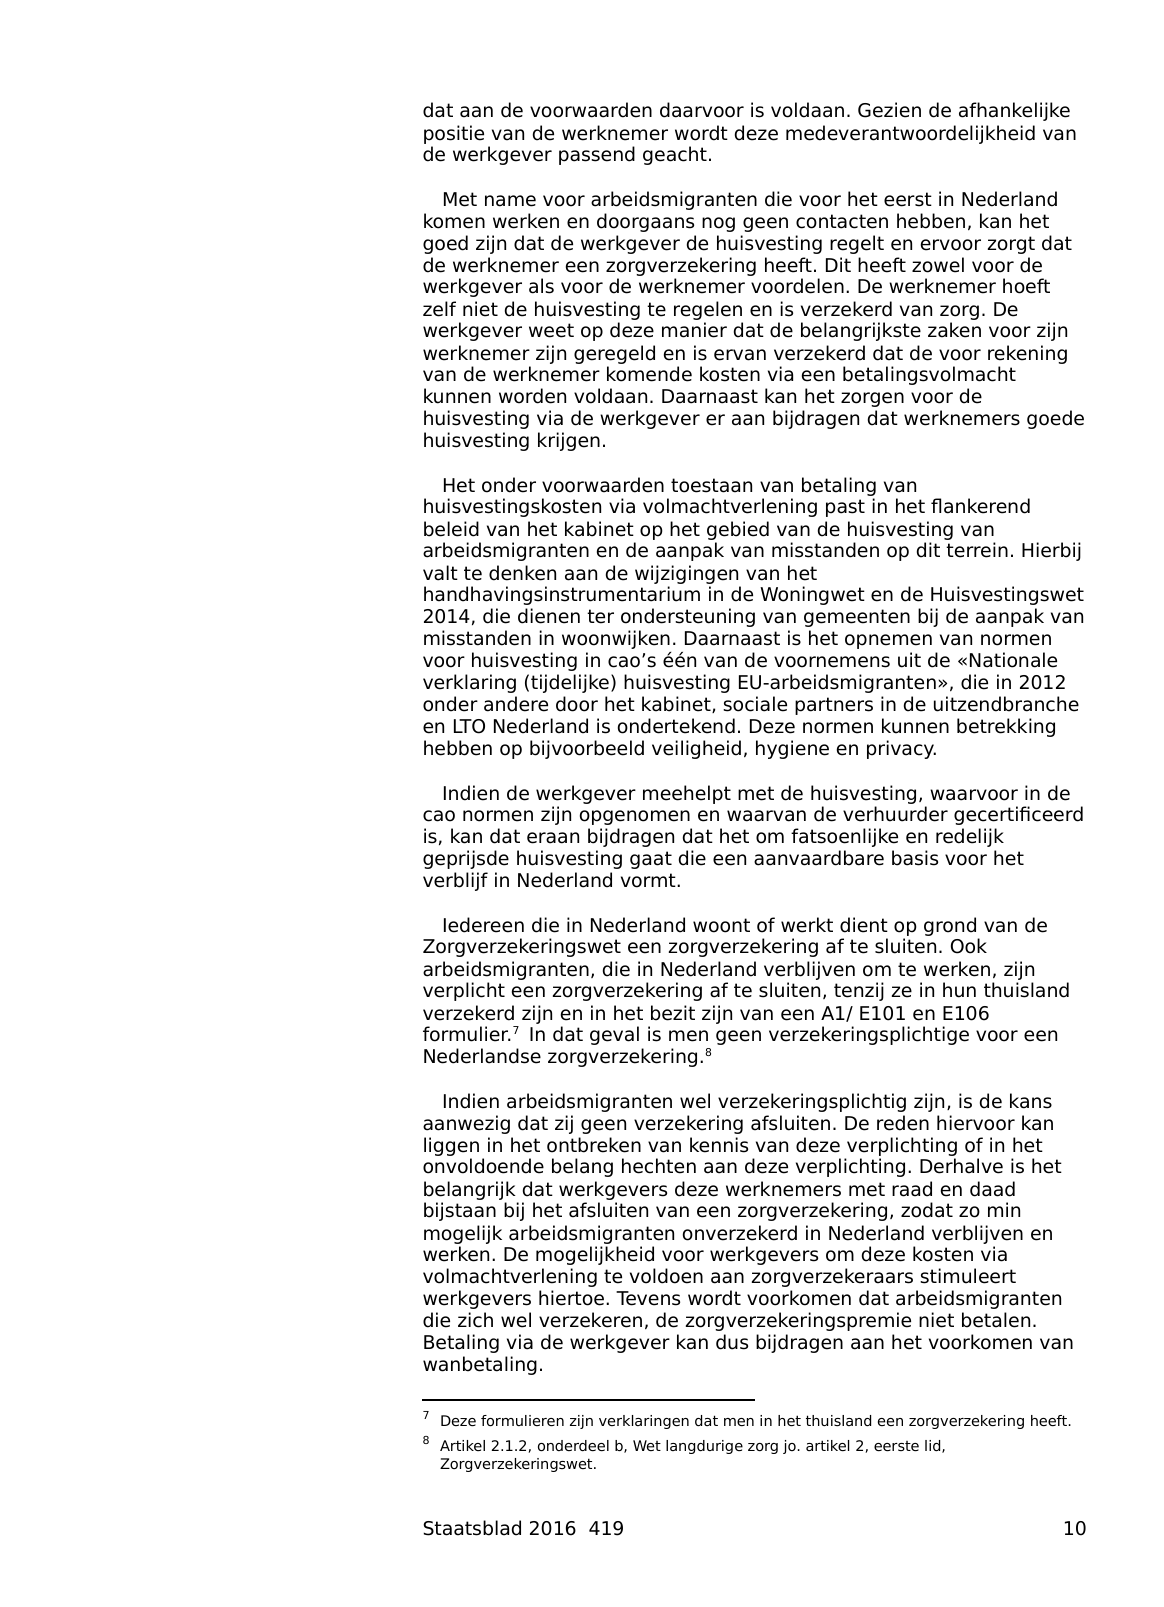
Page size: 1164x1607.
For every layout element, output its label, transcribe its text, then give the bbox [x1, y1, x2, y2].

text Indien de werkgever meehelpt met de huisvesting, waarvoor in de cao normen zijn opgenomen en waarvan de verhuurder gecertificeerd is, kan dat eraan bijdragen dat het om fatsoenlijke en redelijk geprijsde huisvesting gaat die een aanvaardbare basis voor het verblijf in Nederland vormt. [422, 782, 1087, 892]
text Deze formulieren zijn verklaringen dat men in het thuisland een zorgverzekering heeft. [422, 1409, 1087, 1431]
text Het onder voorwaarden toestaan van betaling van huisvestingskosten via volmachtverlening past in het flankerend beleid van het kabinet op het gebied van de huisvesting van arbeidsmigranten en de aanpak van misstanden op dit terrein. Hierbij valt te denken aan de wijzigingen van het handhavingsinstrumentarium in de Woningwet en de Huisvestingswet 2014, die dienen ter ondersteuning van gemeenten bij de aanpak van misstanden in woonwijken. Daarnaast is het opnemen van normen voor huisvesting in cao’s één van de voornemens uit de «Nationale verklaring (tijdelijke) huisvesting EU-arbeidsmigranten», die in 2012 onder andere door het kabinet, sociale partners in de uitzendbranche en LTO Nederland is ondertekend. Deze normen kunnen betrekking hebben op bijvoorbeeld veiligheid, hygiene en privacy. [422, 474, 1087, 760]
text Iedereen die in Nederland woont of werkt dient op grond van de Zorgverzekeringswet een zorgverzekering af te sluiten. Ook arbeidsmigranten, die in Nederland verblijven om te werken, zijn verplicht een zorgverzekering af te sluiten, tenzij ze in hun thuisland verzekerd zijn en in het bezit zijn van een A1/ E101 en E106 formulier. In dat geval is men geen verzekeringsplichtige voor een Nederlandse zorgverzekering. [422, 914, 1087, 1068]
text dat aan de voorwaarden daarvoor is voldaan. Gezien de afhankelijke positie van de werknemer wordt deze medeverantwoordelijkheid van de werkgever passend geacht. [422, 100, 1087, 166]
text Artikel 2.1.2, onderdeel b, Wet langdurige zorg jo. artikel 2, eerste lid, Zorgverzekeringswet. [422, 1434, 1087, 1473]
text Met name voor arbeidsmigranten die voor het eerst in Nederland komen werken en doorgaans nog geen contacten hebben, kan het goed zijn dat de werkgever de huisvesting regelt en ervoor zorgt dat de werknemer een zorgverzekering heeft. Dit heeft zowel voor de werkgever als voor de werknemer voordelen. De werknemer hoeft zelf niet de huisvesting te regelen en is verzekerd van zorg. De werkgever weet op deze manier dat de belangrijkste zaken voor zijn werknemer zijn geregeld en is ervan verzekerd dat de voor rekening van de werknemer komende kosten via een betalingsvolmacht kunnen worden voldaan. Daarnaast kan het zorgen voor de huisvesting via de werkgever er aan bijdragen dat werknemers goede huisvesting krijgen. [422, 188, 1087, 452]
text Indien arbeidsmigranten wel verzekeringsplichtig zijn, is de kans aanwezig dat zij geen verzekering afsluiten. De reden hiervoor kan liggen in het ontbreken van kennis van deze verplichting of in het onvoldoende belang hechten aan deze verplichting. Derhalve is het belangrijk dat werkgevers deze werknemers met raad en daad bijstaan bij het afsluiten van een zorgverzekering, zodat zo min mogelijk arbeidsmigranten onverzekerd in Nederland verblijven en werken. De mogelijkheid voor werkgevers om deze kosten via volmachtverlening te voldoen aan zorgverzekeraars stimuleert werkgevers hiertoe. Tevens wordt voorkomen dat arbeidsmigranten die zich wel verzekeren, de zorgverzekeringspremie niet betalen. Betaling via de werkgever kan dus bijdragen aan het voorkomen van wanbetaling. [422, 1091, 1087, 1376]
